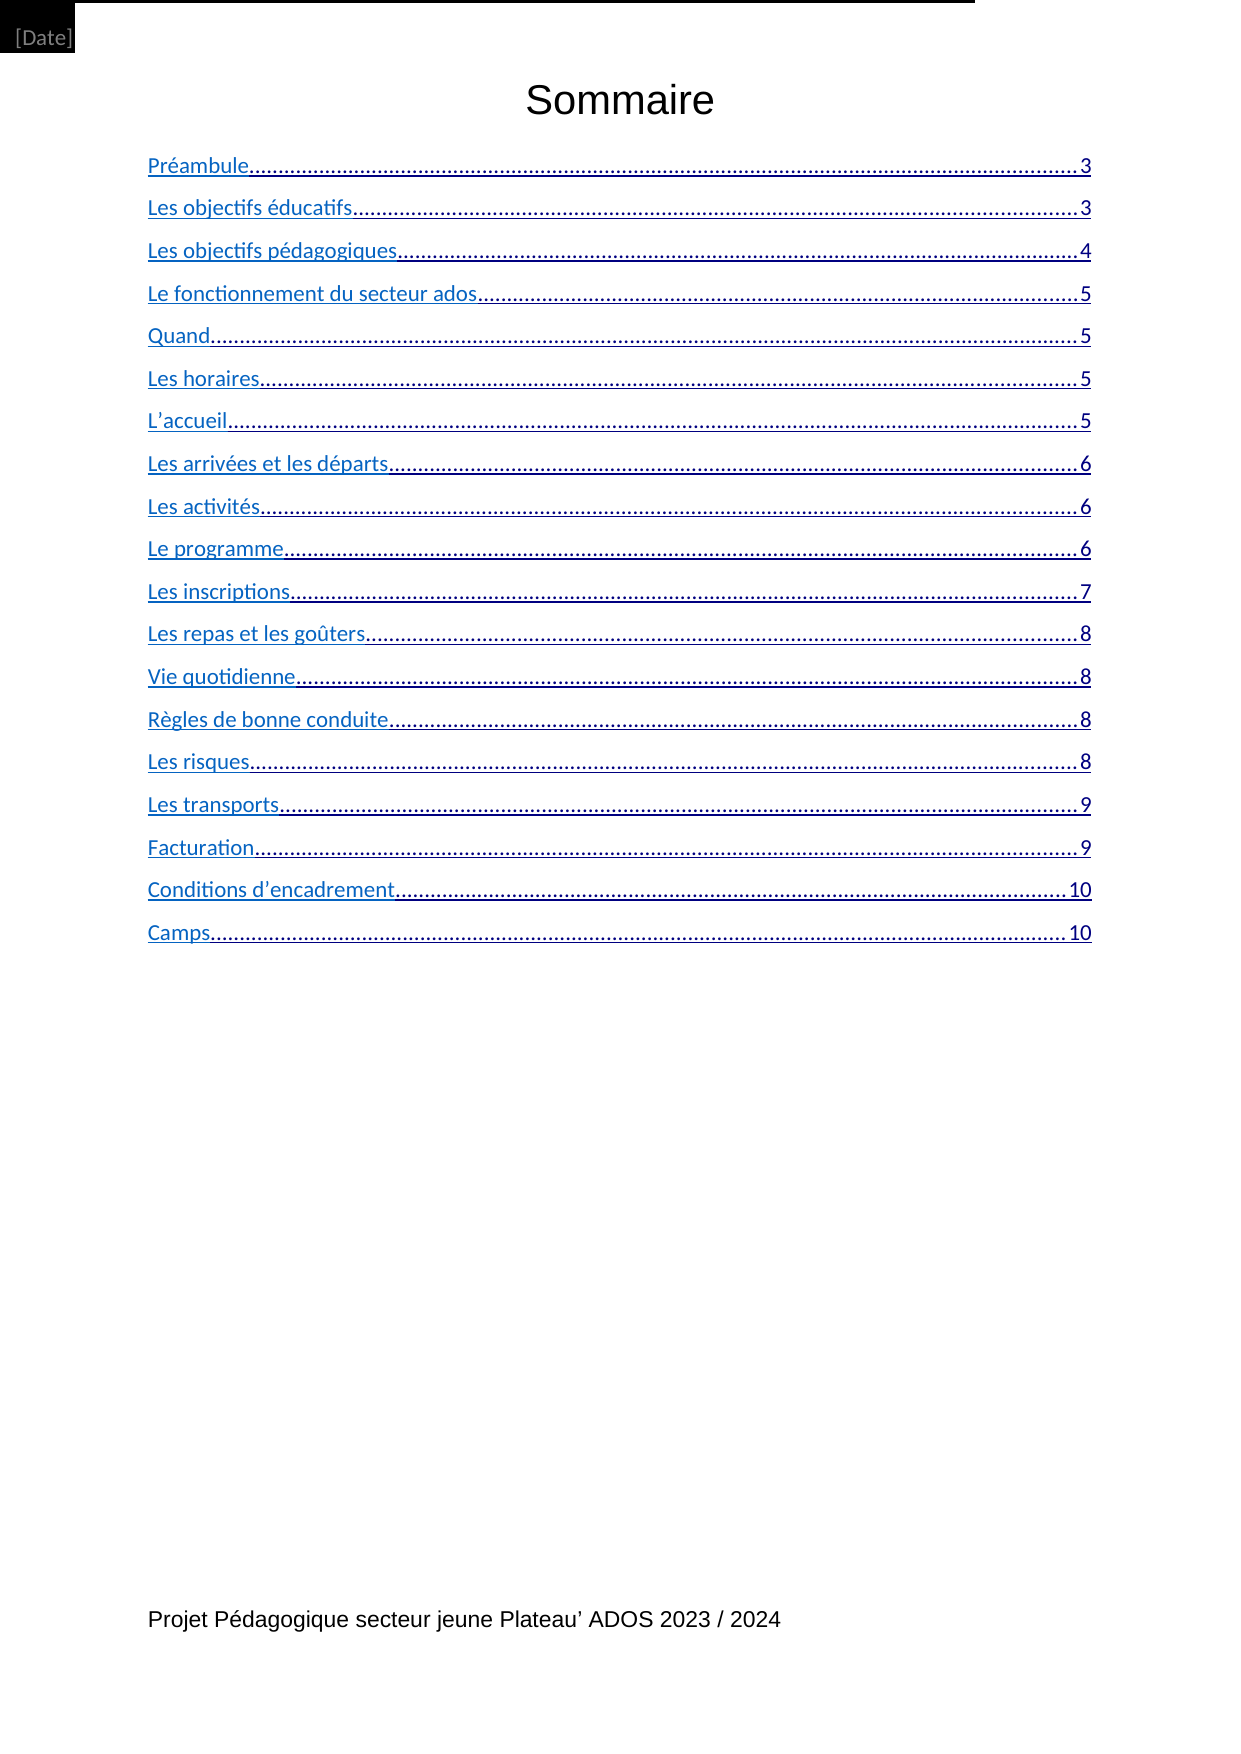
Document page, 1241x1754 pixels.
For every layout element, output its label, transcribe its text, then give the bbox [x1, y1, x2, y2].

text Conditions d’encadrement 10 [148, 875, 1092, 899]
text Le fonctionnement du secteur ados 5 [148, 279, 1092, 307]
text Préambule 3 [148, 151, 1092, 179]
text Les repas et les goûters 8 [148, 619, 1092, 648]
text Les objectifs éducatifs 3 [148, 193, 1092, 222]
text Les transports 9 [148, 790, 1092, 818]
text Les activités 6 [148, 492, 1092, 520]
text Le programme 6 [148, 534, 1092, 562]
text Quand 5 [148, 321, 1092, 349]
text Sommaire [148, 75, 1092, 123]
text Facturation 9 [148, 833, 1092, 861]
text Les inscriptions 7 [148, 577, 1092, 605]
text Les horaires 5 [148, 364, 1092, 392]
text Les risques 8 [148, 747, 1092, 775]
text Les objectifs pédagogiques 4 [148, 236, 1092, 264]
text Règles de bonne conduite 8 [148, 705, 1092, 733]
text Les arrivées et les départs 6 [148, 449, 1092, 477]
text Vie quotidienne 8 [148, 662, 1092, 690]
text L’accueil 5 [148, 407, 1092, 434]
text Camps 10 [148, 918, 1092, 942]
